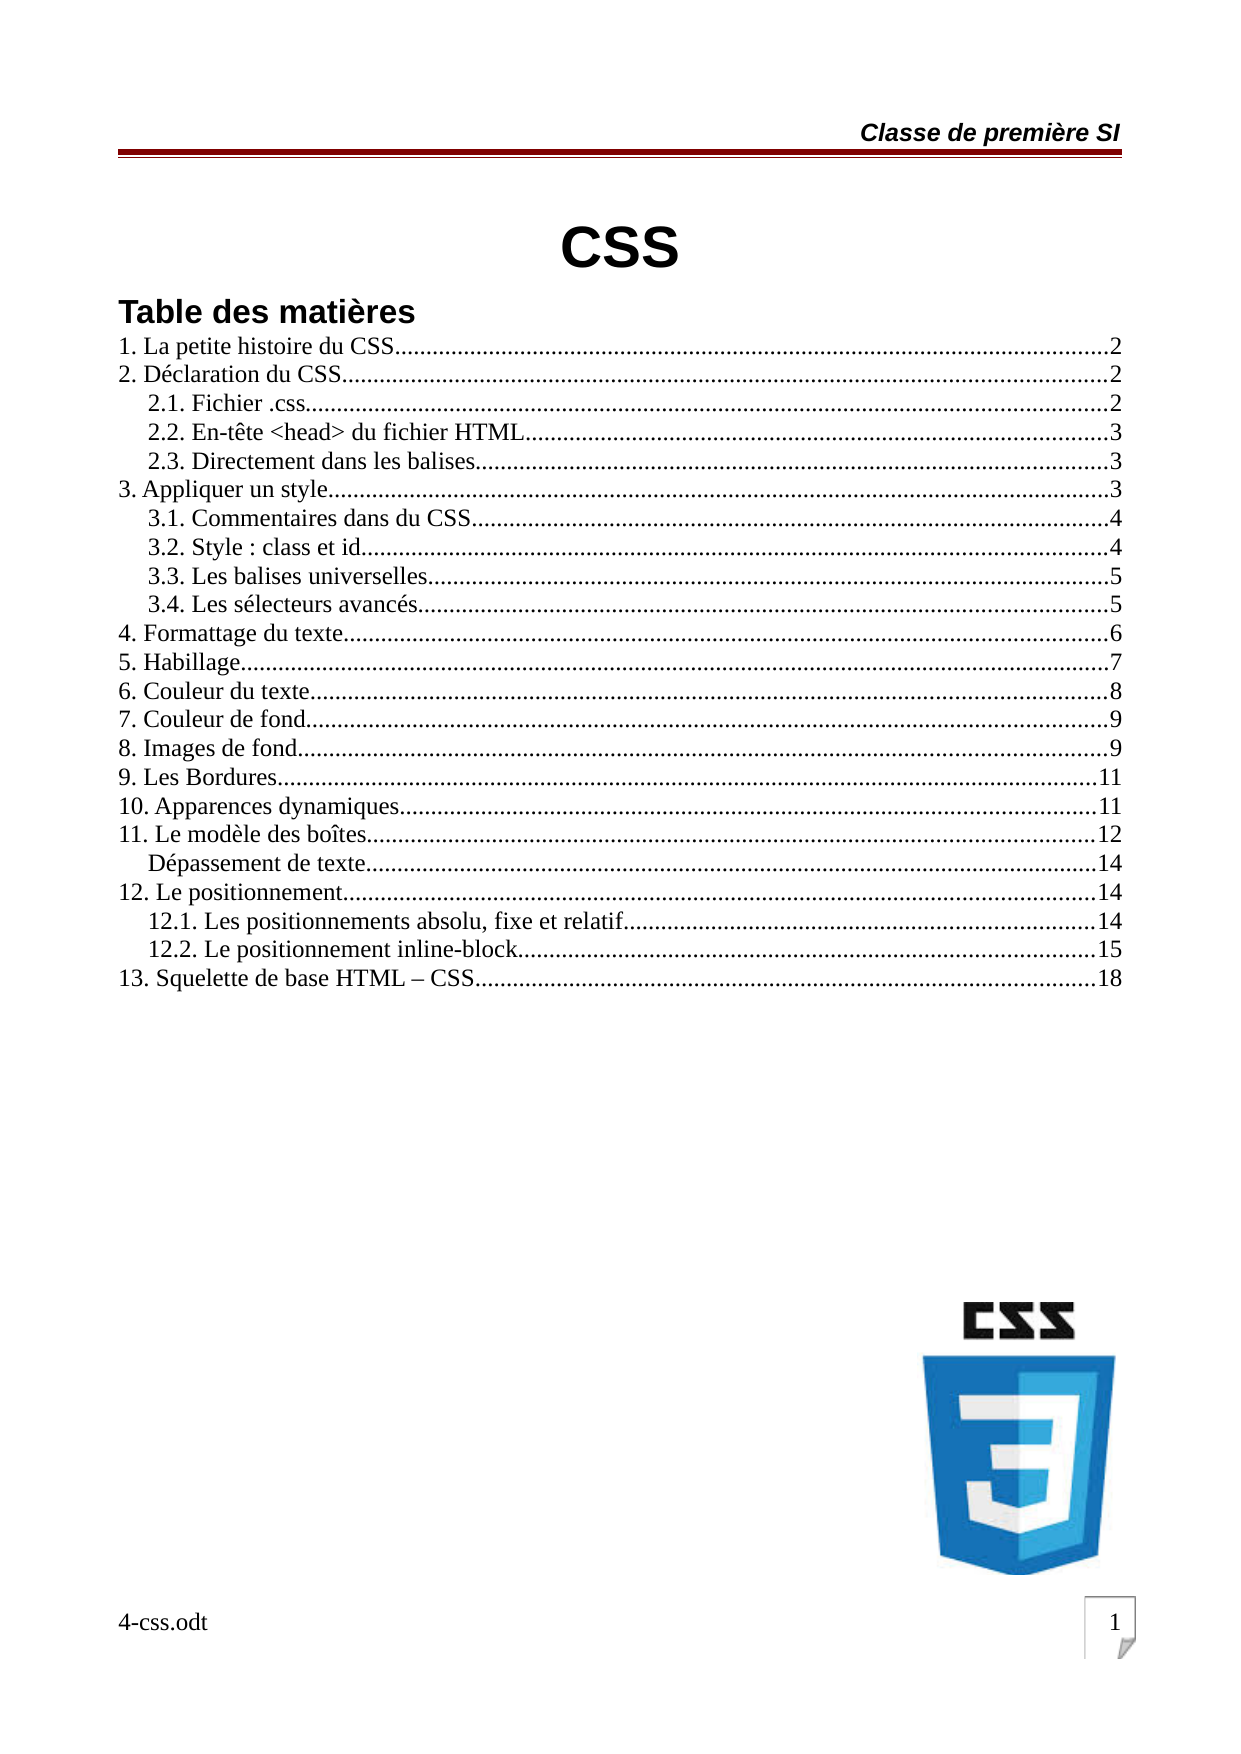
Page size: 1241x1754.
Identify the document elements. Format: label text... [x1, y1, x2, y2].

text 8. Images de fond 9 [118, 733, 1122, 762]
text 13. Squelette de base HTML – CSS 18 [118, 963, 1122, 992]
text 12.1. Les positionnements absolu, fixe et relatif 14 [148, 906, 1122, 934]
text 12.2. Le positionnement inline-block 15 [148, 934, 1122, 963]
text 1. La petite histoire du CSS 2 [118, 331, 1122, 359]
text 5. Habillage 7 [118, 647, 1122, 676]
text 4. Formattage du texte 6 [118, 618, 1122, 647]
text 3. Appliquer un style 3 [118, 474, 1122, 503]
text Dépassement de texte 14 [148, 848, 1122, 877]
text 3.4. Les sélecteurs avancés 5 [148, 589, 1122, 618]
text 3.1. Commentaires dans du CSS 4 [148, 503, 1122, 532]
text 2.1. Fichier .css 2 [148, 388, 1122, 417]
text 7. Couleur de fond 9 [118, 704, 1122, 733]
text 3.2. Style : class et id 4 [148, 532, 1122, 561]
text 12. Le positionnement 14 [118, 877, 1122, 906]
text 9. Les Bordures 11 [118, 762, 1122, 791]
title CSS [118, 213, 1122, 280]
text 10. Apparences dynamiques 11 [118, 791, 1122, 819]
text 6. Couleur du texte 8 [118, 676, 1122, 704]
subtitle Table des matières [118, 292, 1122, 331]
text 11. Le modèle des boîtes 12 [118, 819, 1122, 848]
text 2. Déclaration du CSS 2 [118, 359, 1122, 388]
text 3.3. Les balises universelles 5 [148, 561, 1122, 589]
text 2.3. Directement dans les balises 3 [148, 446, 1122, 474]
text 2.2. En-tête <head> du fichier HTML 3 [148, 417, 1122, 446]
